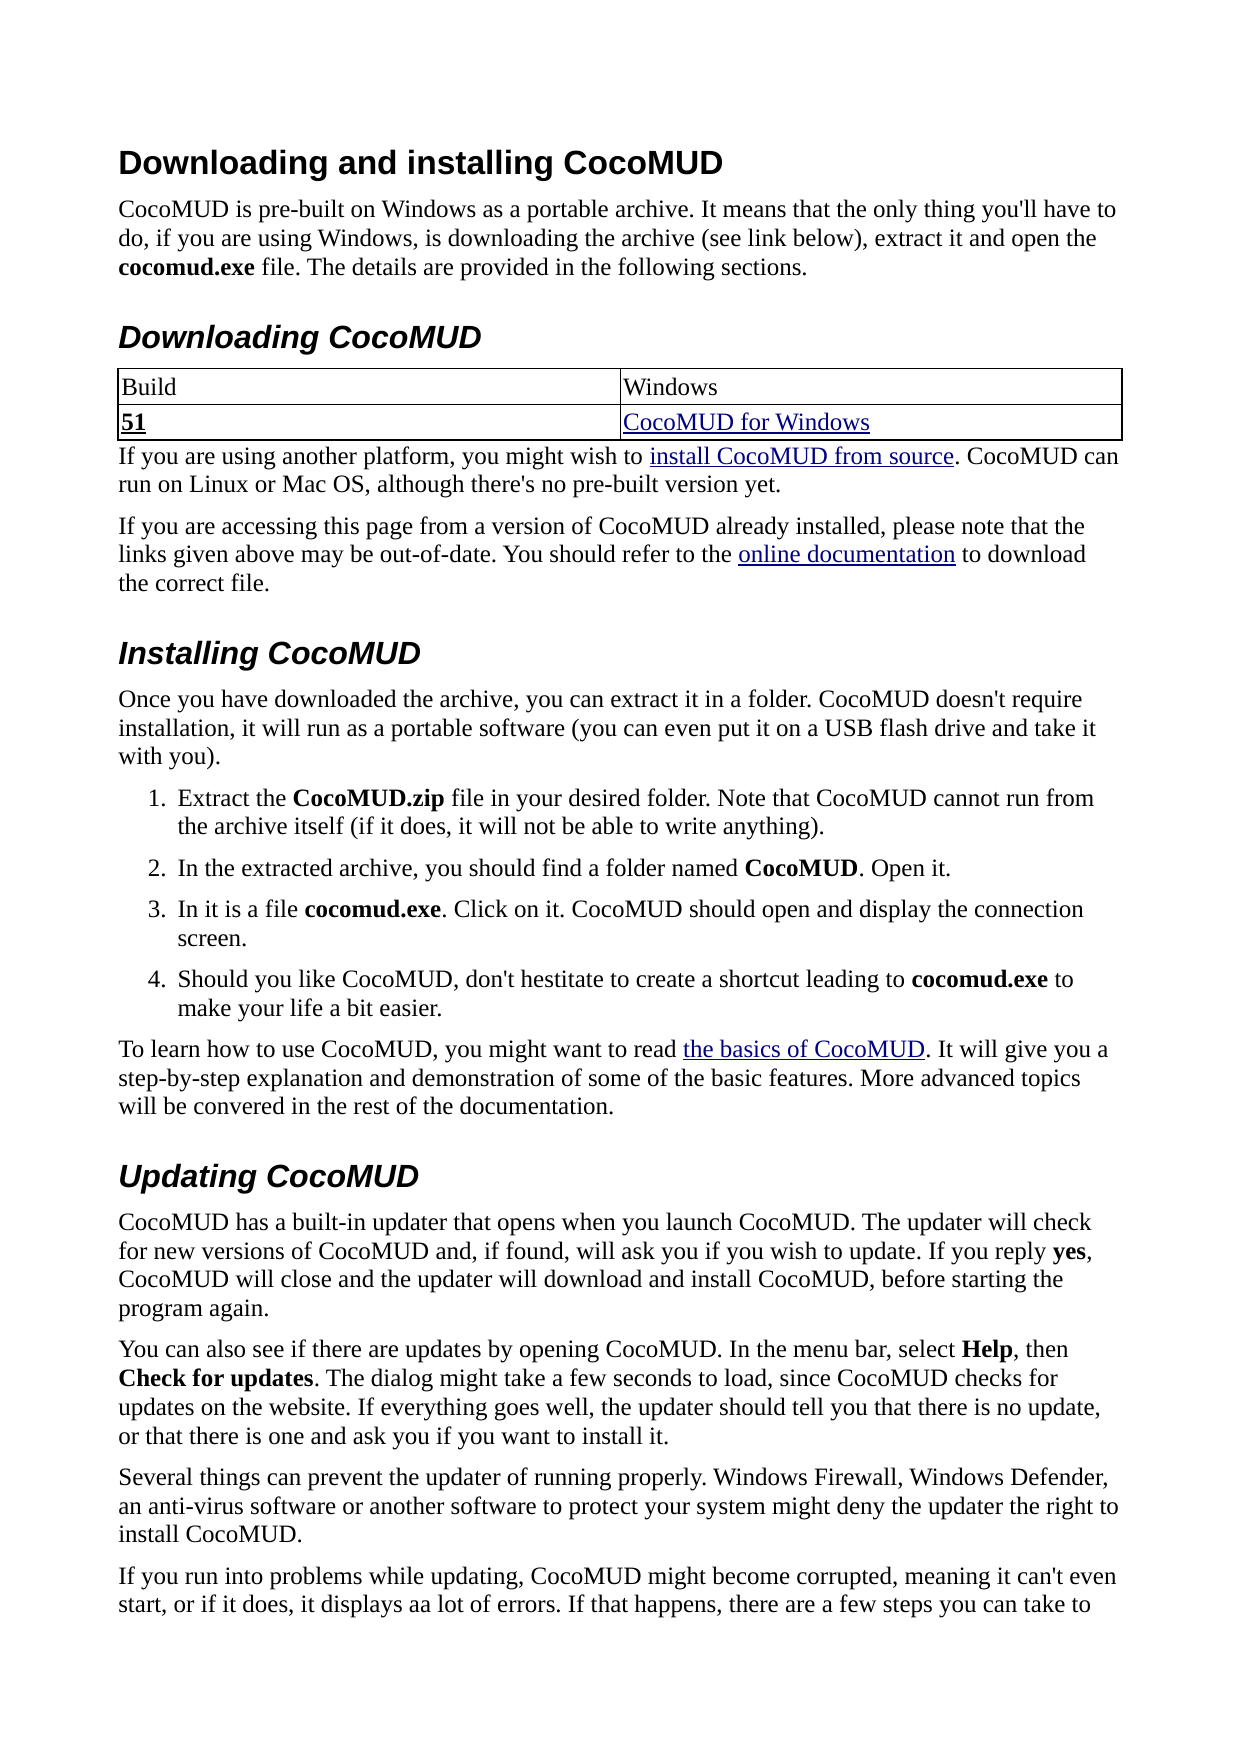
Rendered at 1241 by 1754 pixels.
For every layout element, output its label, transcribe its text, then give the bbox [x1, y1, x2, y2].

subtitle Updating CocoMUD [118, 1158, 1122, 1194]
text You can also see if there are updates by opening CocoMUD. In the menu bar, select Help, then Check for updates. The dialog might take a few seconds to load, since CocoMUD checks for updates on the website. If everything goes well, the updater should tell you that there is no update, or that there is one and ask you if you want to install it. [118, 1334, 1122, 1449]
text If you are accessing this page from a version of CocoMUD already installed, please note that the links given above may be out-of-date. You should refer to the online documentation to download the correct file. [118, 511, 1122, 597]
list In it is a file cocomud.exe. Click on it. CocoMUD should open and display the connection screen. [148, 894, 1122, 951]
list In the extracted archive, you should find a folder named CocoMUD. Open it. [148, 853, 1122, 881]
list Should you like CocoMUD, don't hestitate to create a shortcut leading to cocomud.exe to make your life a bit easier. [148, 964, 1122, 1021]
table_header Build [119, 369, 620, 404]
table_header Windows [621, 369, 1121, 404]
text If you run into problems while updating, CocoMUD might become corrupted, meaning it can't even start, or if it does, it displays aa lot of errors. If that happens, there are a few steps you can take to [118, 1561, 1122, 1618]
text To learn how to use CocoMUD, you might want to read the basics of CocoMUD. It will give you a step-by-step explanation and demonstration of some of the basic features. More advanced topics will be convered in the rest of the documentation. [118, 1034, 1122, 1120]
subtitle Downloading CocoMUD [118, 318, 1122, 355]
subtitle Downloading and installing CocoMUD [118, 143, 1122, 182]
subtitle Installing CocoMUD [118, 634, 1122, 671]
text CocoMUD is pre-built on Windows as a portable archive. It means that the only thing you'll have to do, if you are using Windows, is downloading the archive (see link below), extract it and open the cocomud.exe file. The details are provided in the following sections. [118, 194, 1122, 281]
table_cell 51 [119, 405, 620, 439]
text Several things can prevent the updater of running properly. Windows Firewall, Windows Defender, an anti-virus software or another software to protect your system might deny the updater the right to install CocoMUD. [118, 1462, 1122, 1548]
text Once you have downloaded the archive, you can extract it in a folder. CocoMUD doesn't require installation, it will run as a portable software (you can even put it on a USB flash drive and take it with you). [118, 684, 1122, 770]
text If you are using another platform, you might wish to install CocoMUD from source. CocoMUD can run on Linux or Mac OS, although there's no pre-built version yet. [118, 441, 1122, 498]
table_cell CocoMUD for Windows [621, 405, 1121, 439]
list Extract the CocoMUD.zip file in your desired folder. Note that CocoMUD cannot run from the archive itself (if it does, it will not be able to write anything). [148, 783, 1122, 840]
text CocoMUD has a built-in updater that opens when you launch CocoMUD. The updater will check for new versions of CocoMUD and, if found, will ask you if you wish to update. If you reply yes, CocoMUD will close and the updater will download and install CocoMUD, before starting the program again. [118, 1207, 1122, 1322]
